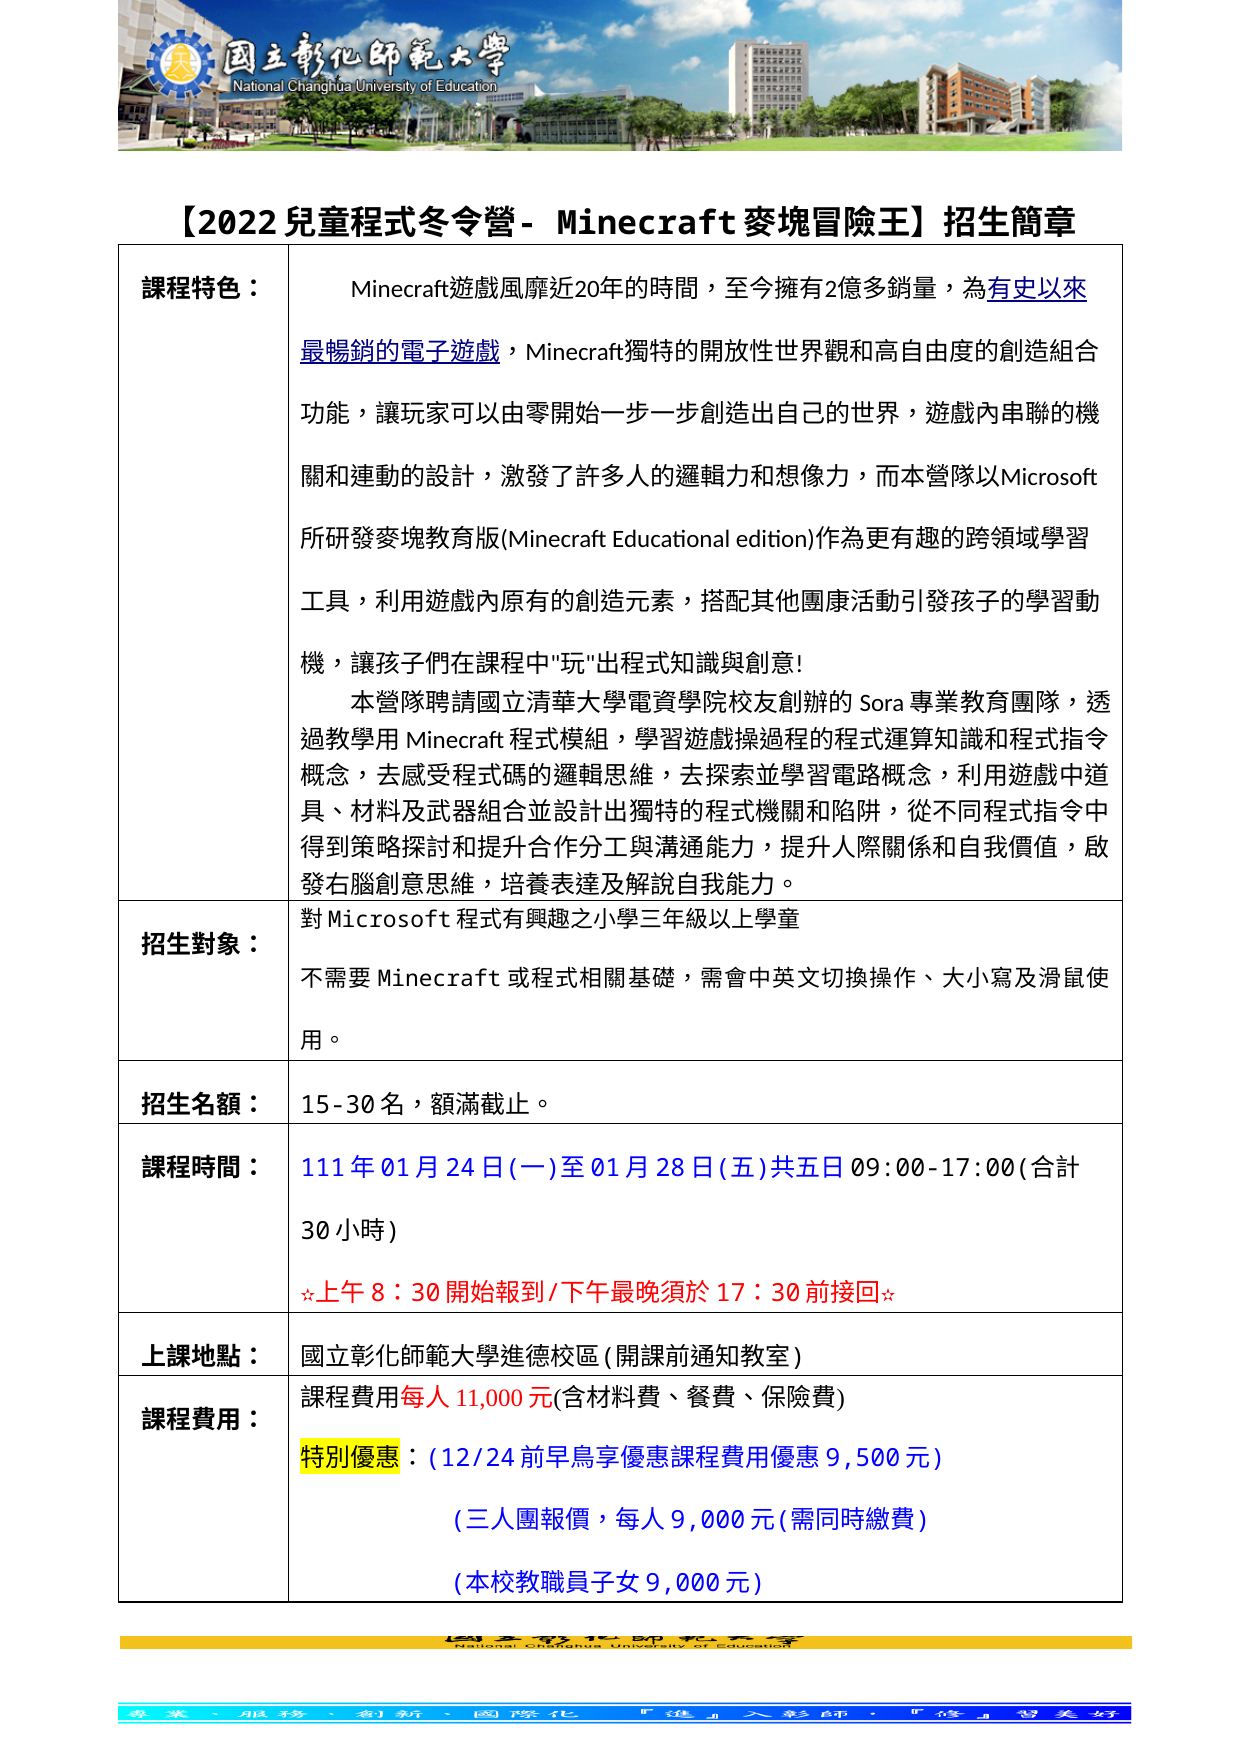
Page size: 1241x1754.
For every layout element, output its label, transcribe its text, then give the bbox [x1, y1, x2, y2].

text 【2022兒童程式冬令營- Minecraft麥塊冒險王】招生簡章 [118, 196, 1122, 244]
table_cell 招生對象： [119, 901, 288, 1060]
table_cell 國立彰化師範大學進德校區(開課前通知教室) [289, 1313, 1122, 1375]
table_cell 對Microsoft程式有興趣之小學三年級以上學童 不需要Minecraft或程式相關基礎，需會中英文切換操作、大小寫及滑鼠使用。 [289, 901, 1122, 1060]
table_cell 111年01月24日(一)至01月28日(五)共五日09:00-17:00(合計30小時) ✫上午8：30開始報到/下午最晚須於17：30前接回✫ [289, 1124, 1122, 1312]
table_header Minecraft遊戲風靡近20年的時間，至今擁有2億多銷量，為有史以來最暢銷的電子遊戲，Minecraft獨特的開放性世界觀和高自由度的創造組合功能，讓玩家可以由零開始一步一步創造出自己的世界，遊戲內串聯的機關和連動的設計，激發了許多人的邏輯力和想像力，而本營隊以Microsoft所研發麥塊教育版(Minecraft Educational edition)作為更有趣的跨領域學習工具，利用遊戲內原有的創造元素，搭配其他團康活動引發孩子的學習動機，讓孩子們在課程中"玩"出程式知識與創意! 本營隊聘請國立清華大學電資學院校友創辦的Sora專業教育團隊，透過教學用Minecraft程式模組，學習遊戲操過程的程式運算知識和程式指令概念，去感受程式碼的邏輯思維，去探索並學習電路概念，利用遊戲中道具、材料及武器組合並設計出獨特的程式機關和陷阱，從不同程式指令中得到策略探討和提升合作分工與溝通能力，提升人際關係和自我價值，啟發右腦創意思維，培養表達及解說自我能力。 [289, 245, 1122, 900]
table_cell 招生名額： [119, 1061, 288, 1123]
table_cell 課程費用每人11,000元(含材料費、餐費、保險費) 特別優惠：(12/24前早鳥享優惠課程費用優惠9,500元) (三人團報價，每人9,000元(需同時繳費) (本校教職員子女9,000元) [289, 1376, 1122, 1601]
table_cell 上課地點： [119, 1313, 288, 1375]
table_header 課程特色： [119, 245, 288, 900]
table_cell 課程時間： [119, 1124, 288, 1312]
table_cell 15-30名，額滿截止。 [289, 1061, 1122, 1123]
table_cell 課程費用： [119, 1376, 288, 1601]
